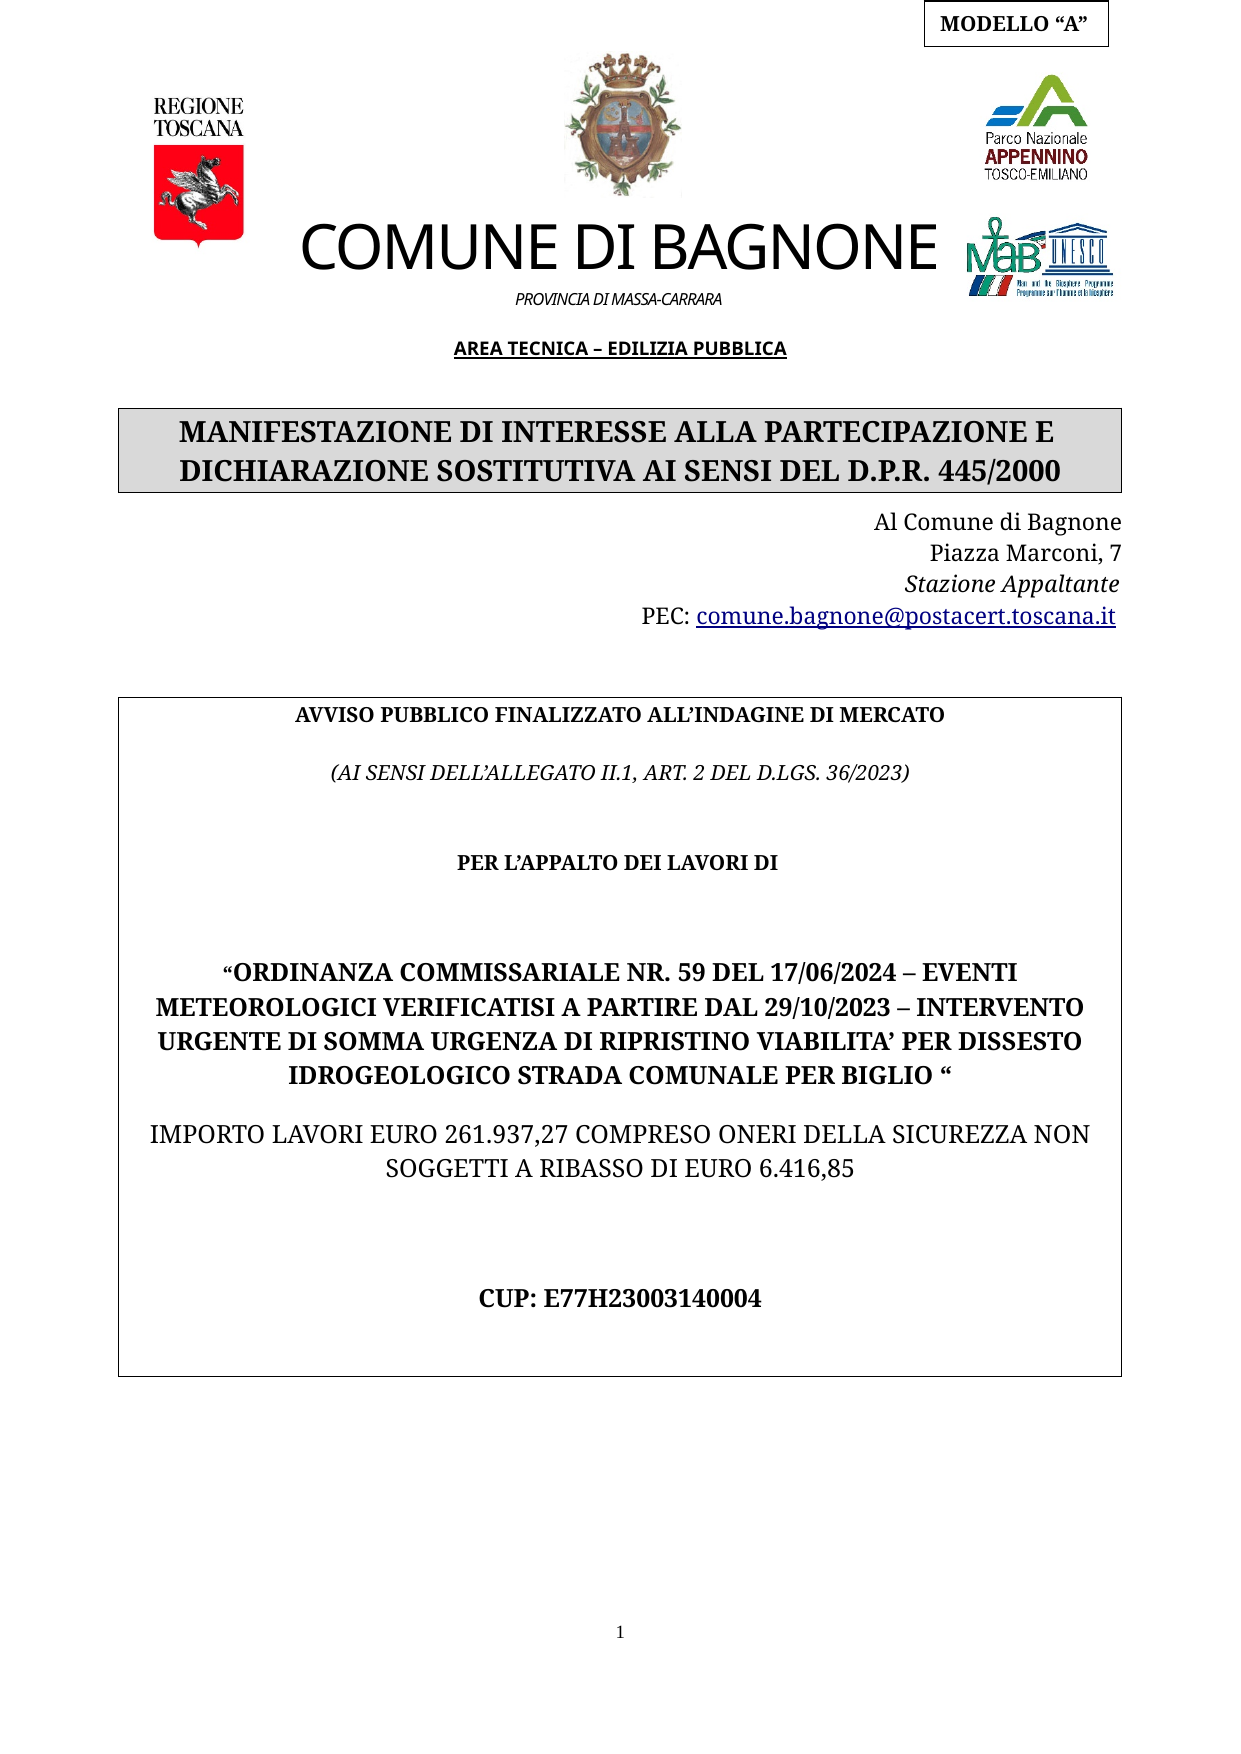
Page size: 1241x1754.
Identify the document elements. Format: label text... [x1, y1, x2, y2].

text PROVINCIA DI MASSA-CARRARA [118, 288, 1122, 311]
text PEC: comune.bagnone@postacert.toscana.it [118, 599, 1122, 631]
text DICHIARAZIONE SOSTITUTIVA AI SENSI DEL D.P.R. 445/2000 [119, 447, 1121, 492]
text AREA TECNICA – EDILIZIA PUBBLICA [118, 336, 1122, 361]
text MODELLO “a” [940, 9, 1093, 37]
text cup: e77h23003140004 [119, 1278, 1121, 1315]
text Al Comune di Bagnone [118, 506, 1122, 537]
text (Ai sensi dell’Allegato II.1, art. 2 del D.Lgs. 36/2023) [119, 755, 1121, 787]
text AVVISO PUBBLICO FINALIZZATO ALL’INDAGINE DI MERCATO [119, 698, 1121, 728]
text Stazione Appaltante [118, 568, 1122, 599]
text Importo lavori euro 261.937,27 compreso oneri della sicurezza non soggetti a ribasso di euro 6.416,85 [119, 1113, 1121, 1184]
text PER L’APPALTO DEI LAVORI DI [119, 845, 1121, 877]
text “ordinanza commissariale nr. 59 del 17/06/2024 – eventi meteorologici verificatisi a partire dal 29/10/2023 – intervento urgente di somma urgenza di ripristino viabilita’ per dissesto idrogeologico strada comunale per biglio “ [119, 952, 1121, 1091]
subtitle COMUNE DI BAGNONE [118, 203, 1122, 288]
text Piazza Marconi, 7 [118, 537, 1122, 568]
text MANIFESTAZIONE DI INTERESSE ALLA PARTECIPAZIONE E [119, 409, 1121, 447]
